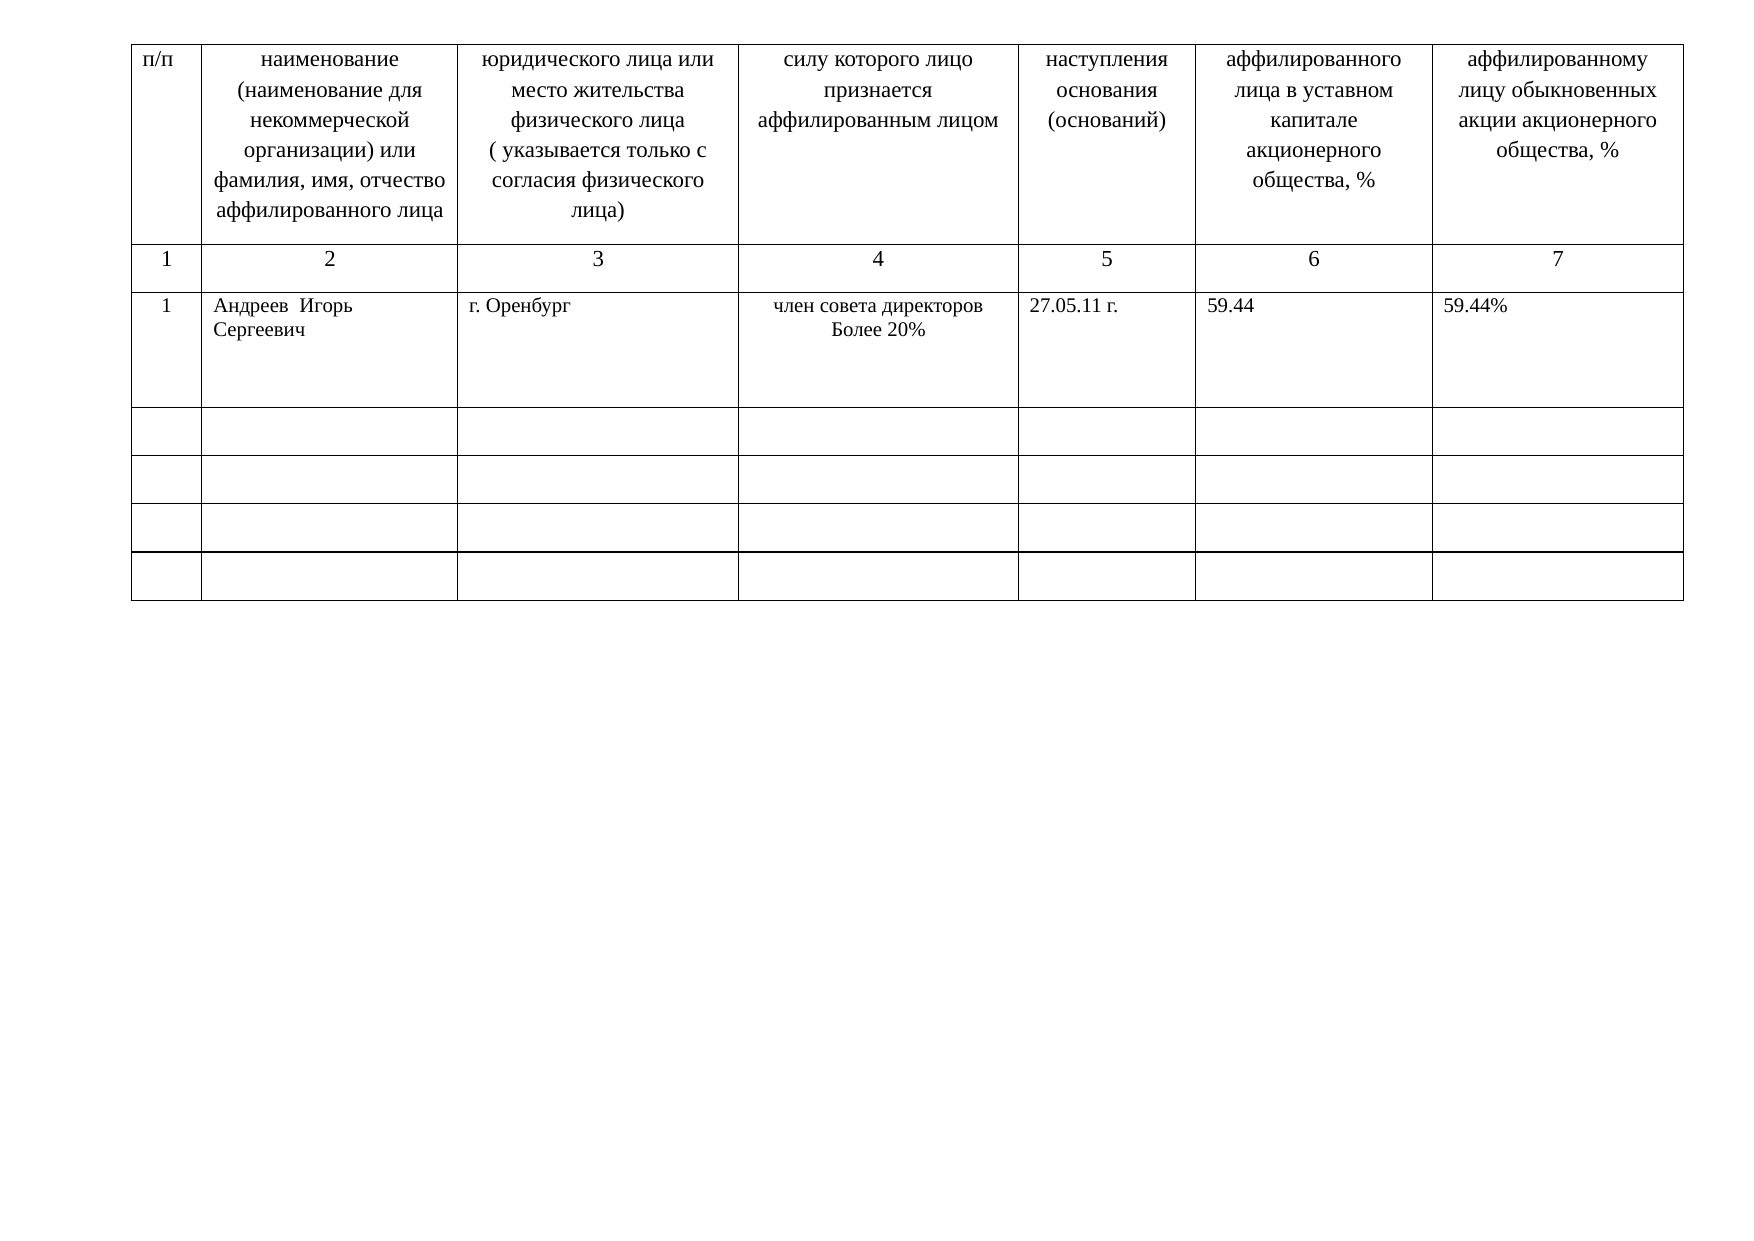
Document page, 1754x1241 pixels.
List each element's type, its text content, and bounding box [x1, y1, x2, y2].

table_cell [132, 456, 201, 503]
table_cell 5 [1019, 245, 1195, 292]
table_cell [202, 408, 457, 455]
table_cell [202, 504, 457, 551]
table_cell [739, 504, 1018, 551]
table_cell [458, 408, 738, 455]
table_cell [1196, 408, 1432, 455]
table_cell 27.05.11 г. [1019, 293, 1195, 407]
table_cell [1196, 553, 1432, 600]
table_cell 7 [1433, 245, 1683, 292]
table_cell [458, 504, 738, 551]
table_header наименование (наименование для некоммерческой организации) или фамилия, имя, отчество аффилированного лица [202, 45, 457, 244]
table_cell [1433, 553, 1683, 600]
table_cell 6 [1196, 245, 1432, 292]
table_cell [132, 504, 201, 551]
table_cell [202, 553, 457, 600]
table_cell 3 [458, 245, 738, 292]
table_cell [1019, 408, 1195, 455]
table_cell 1 [132, 293, 201, 407]
table_cell [739, 553, 1018, 600]
table_header аффилированного лица в уставном капитале акционерного общества, % [1196, 45, 1432, 244]
table_cell [1433, 504, 1683, 551]
table_cell 59.44 [1196, 293, 1432, 407]
table_cell [202, 456, 457, 503]
table_cell [1019, 456, 1195, 503]
table_cell член совета директоров Более 20% [739, 293, 1018, 407]
table_cell 59,44% [1433, 293, 1683, 407]
table_header аффилированному лицу обыкновенных акции акционерного общества, % [1433, 45, 1683, 244]
table_header силу которого лицо признается аффилированным лицом [739, 45, 1018, 244]
table_cell 1 [132, 245, 201, 292]
table_cell [739, 456, 1018, 503]
table_cell [132, 553, 201, 600]
table_cell Андреев Игорь Сергеевич [202, 293, 457, 407]
table_cell 2 [202, 245, 457, 292]
table_header юридического лица или место жительства физического лица ( указывается только с согласия физического лица) [458, 45, 738, 244]
table_cell [1019, 504, 1195, 551]
table_header п/п [132, 45, 201, 244]
table_cell [1433, 408, 1683, 455]
table_cell [1196, 456, 1432, 503]
table_cell [132, 408, 201, 455]
table_cell г. Оренбург [458, 293, 738, 407]
table_cell 4 [739, 245, 1018, 292]
table_header наступления основания (оснований) [1019, 45, 1195, 244]
table_cell [1433, 456, 1683, 503]
table_cell [458, 456, 738, 503]
table_cell [1196, 504, 1432, 551]
table_cell [739, 408, 1018, 455]
table_cell [1019, 553, 1195, 600]
table_cell [458, 553, 738, 600]
